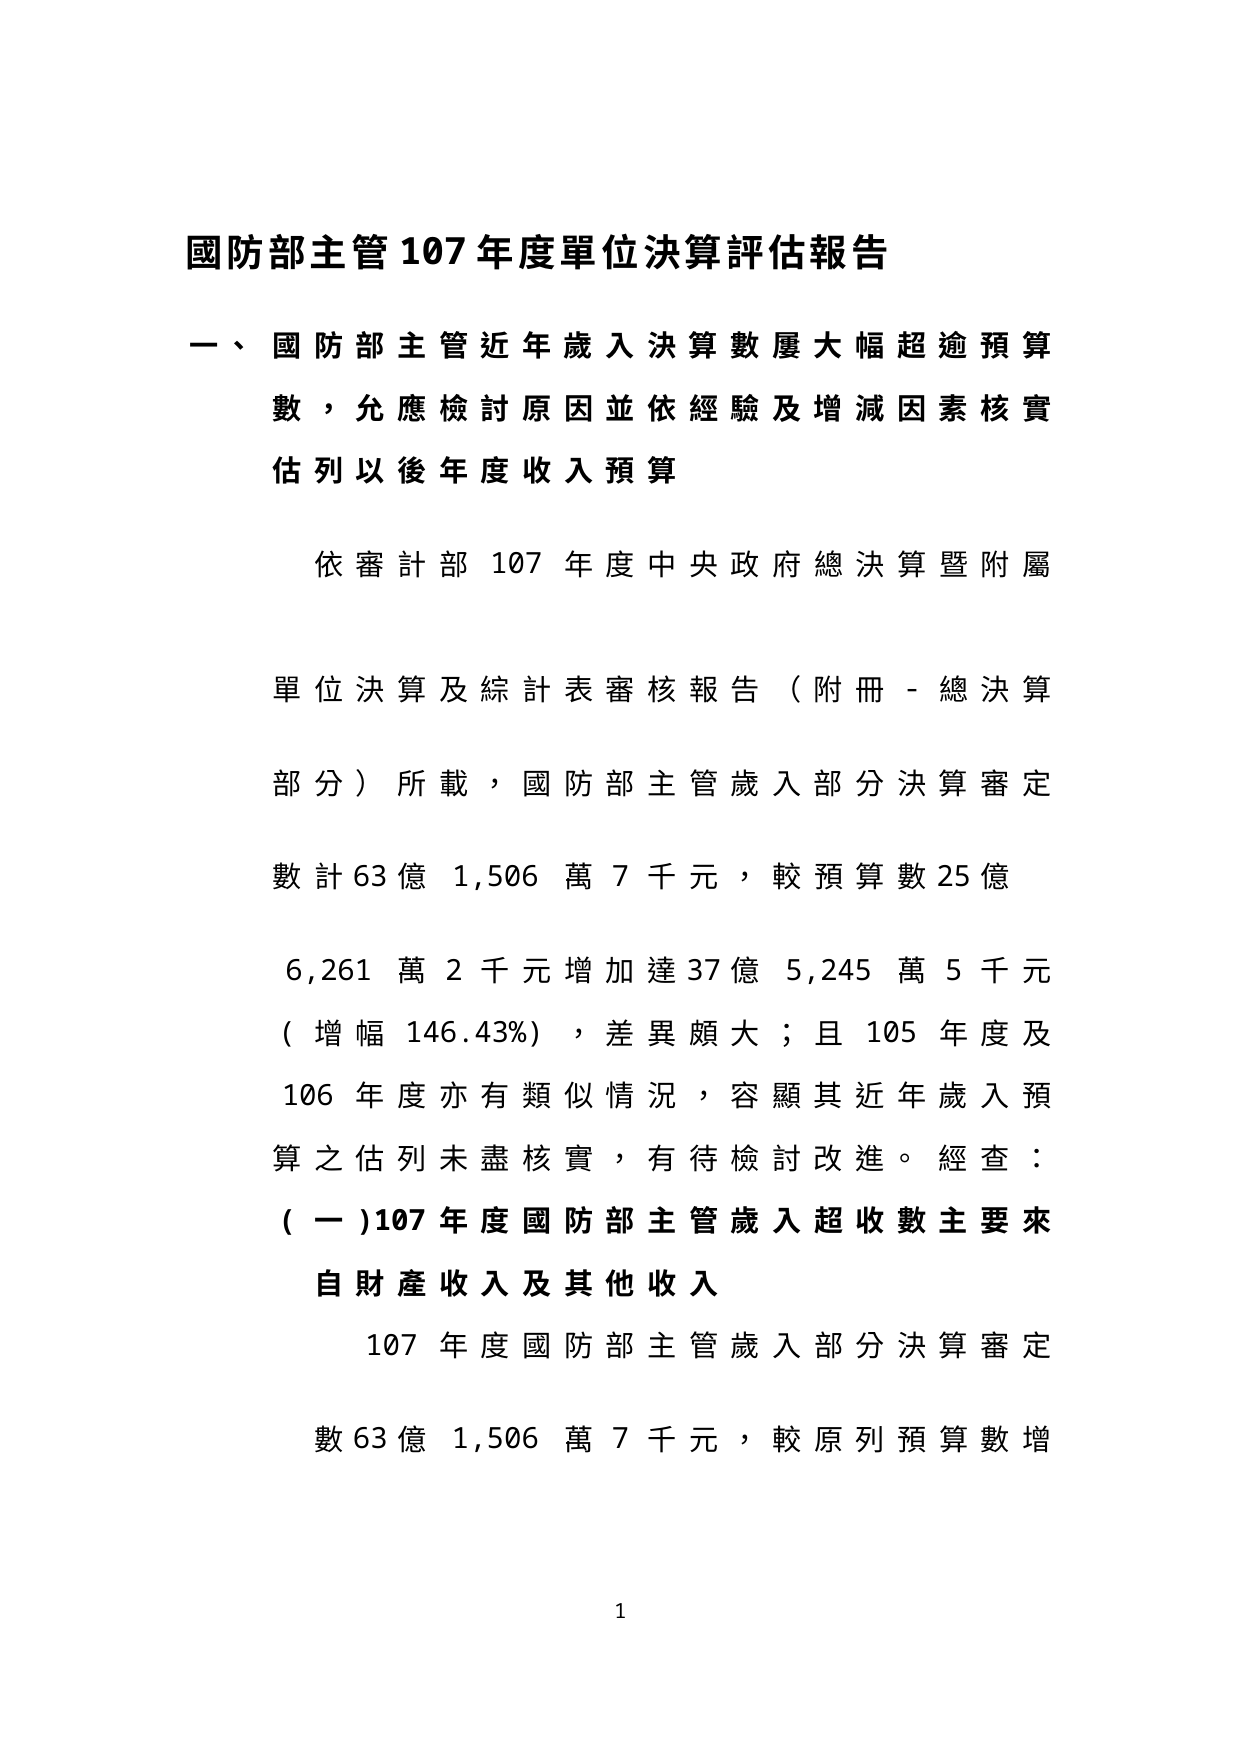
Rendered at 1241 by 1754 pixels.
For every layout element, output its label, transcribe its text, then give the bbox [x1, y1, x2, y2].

text (一)107年度國防部主管歲入超收數主要來自財產收入及其他收入 [242, 1177, 1058, 1302]
text 107年度國防部主管歲入部分決算審定數63億1,506萬7千元，較原列預算數增 [270, 1302, 1058, 1490]
text 一、國防部主管近年歲入決算數屢大幅超逾預算數，允應檢討原因並依經驗及增減因素核實估列以後年度收入預算 [183, 302, 1058, 490]
text 國防部主管107年度單位決算評估報告 [183, 177, 1058, 302]
text 依審計部107年度中央政府總決算暨附屬單位決算及綜計表審核報告（附冊-總決算部分）所載，國防部主管歲入部分決算審定數計63億1,506萬7千元，較預算數25億6,261萬2千元增加達37億5,245萬5千元(增幅146.43%)，差異頗大；且105年度及106年度亦有類似情況，容顯其近年歲入預算之估列未盡核實，有待檢討改進。經查： [242, 490, 1058, 1177]
